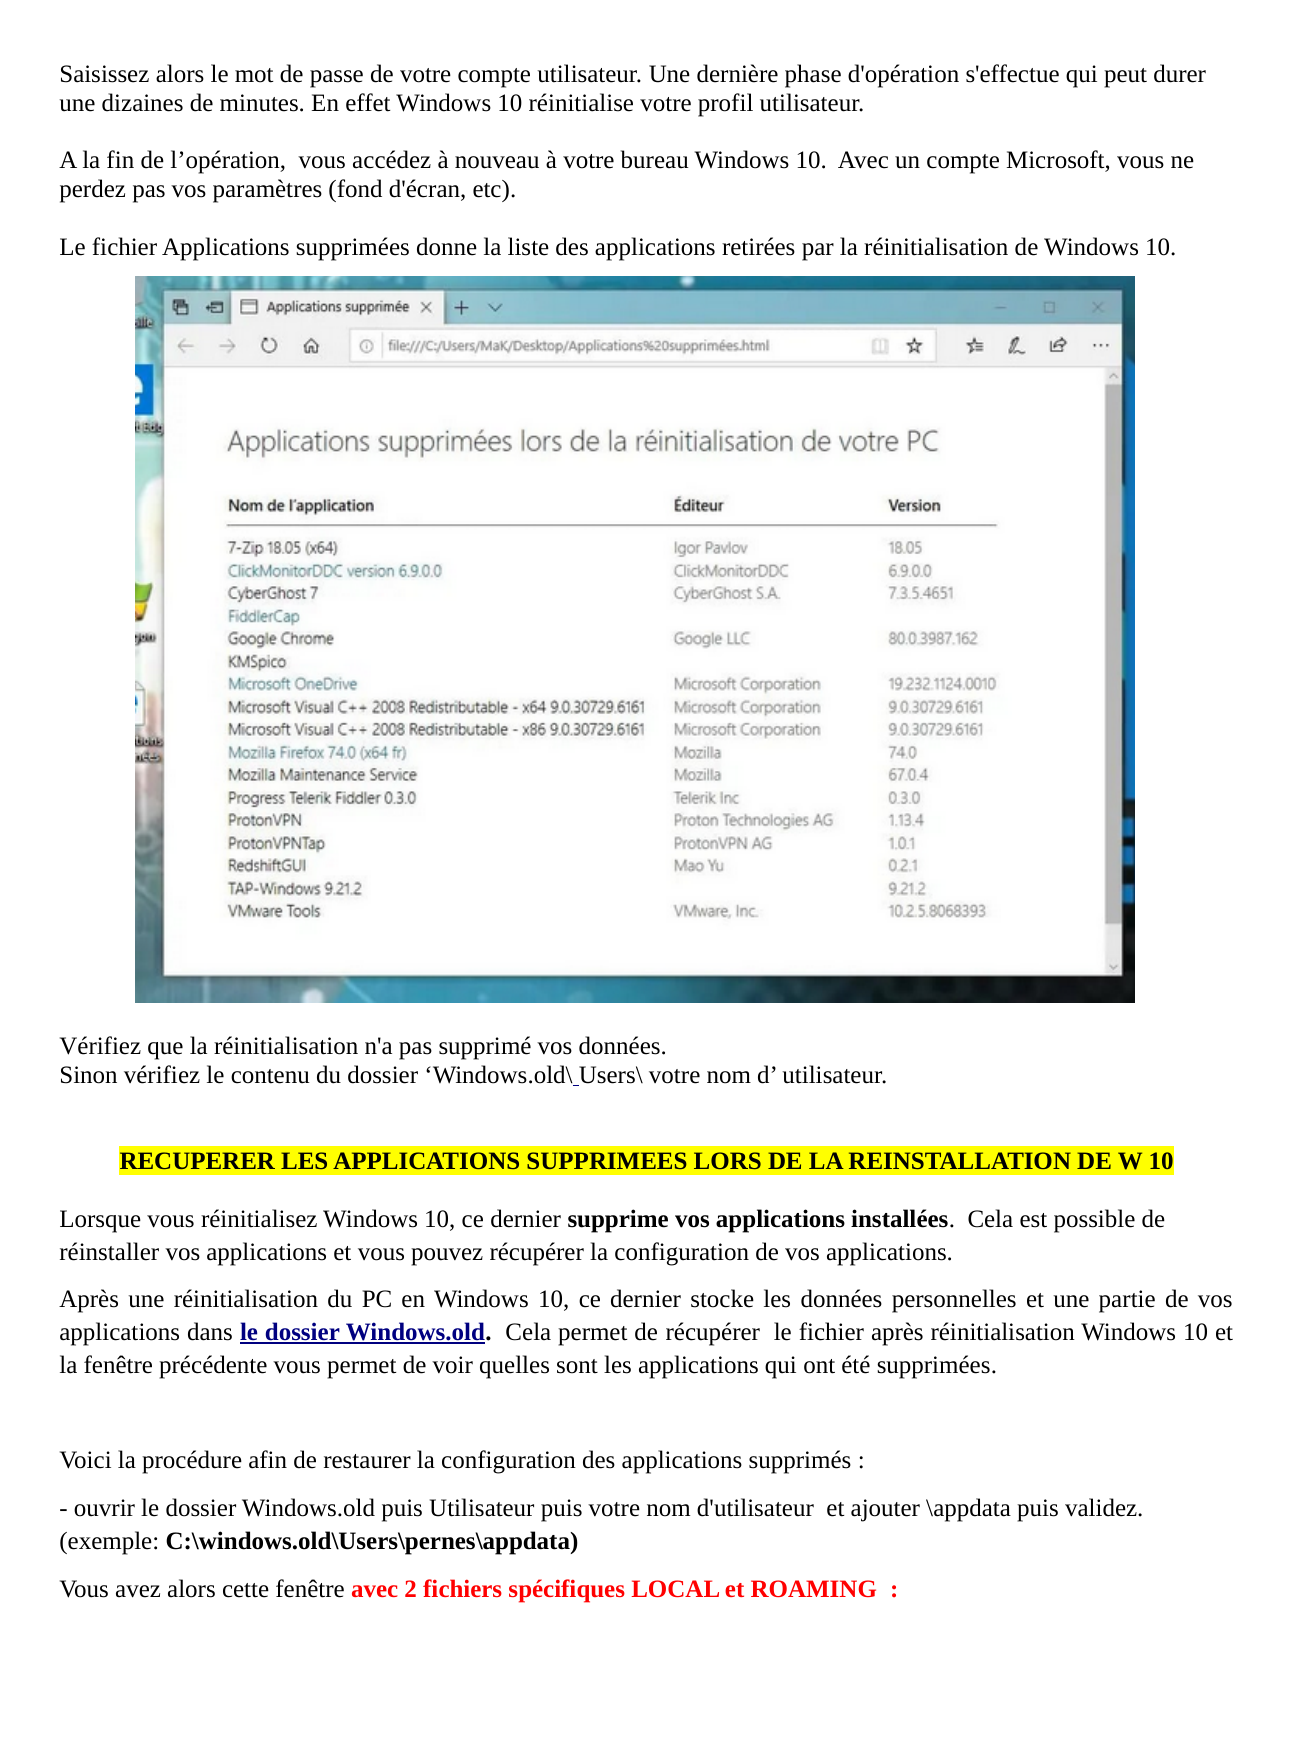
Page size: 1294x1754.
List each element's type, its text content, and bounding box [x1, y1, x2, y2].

text Sinon vérifiez le contenu du dossier ‘Windows.old\ Users\ votre nom d’ utilisateur. [59, 1060, 1234, 1089]
text Lorsque vous réinitialisez Windows 10, ce dernier supprime vos applications installées. Cela est possible de réinstaller vos applications et vous pouvez récupérer la configuration de vos applications. [59, 1204, 1234, 1266]
text Voici la procédure afin de restaurer la configuration des applications supprimés : [59, 1446, 1234, 1474]
text Le fichier Applications supprimées donne la liste des applications retirées par la réinitialisation de Windows 10. [59, 232, 1234, 260]
picture [135, 276, 1135, 1003]
text A la fin de l’opération, vous accédez à nouveau à votre bureau Windows 10. Avec un compte Microsoft, vous ne perdez pas vos paramètres (fond d'écran, etc). [59, 145, 1234, 203]
text - ouvrir le dossier Windows.old puis Utilisateur puis votre nom d'utilisateur et ajouter \appdata puis validez.(exemple: C:\windows.old\Users\pernes\appdata) [59, 1493, 1234, 1555]
text RECUPERER LES APPLICATIONS SUPPRIMEES LORS DE LA REINSTALLATION DE W 10 [59, 1146, 1234, 1175]
text Après une réinitialisation du PC en Windows 10, ce dernier stocke les données personnelles et une partie de vos applications dans le dossier Windows.old. Cela permet de récupérer le fichier après réinitialisation Windows 10 et la fenêtre précédente vous permet de voir quelles sont les applications qui ont été supprimées. [59, 1284, 1234, 1379]
text Vous avez alors cette fenêtre avec 2 fichiers spécifiques LOCAL et ROAMING : [59, 1574, 1234, 1603]
text Saisissez alors le mot de passe de votre compte utilisateur. Une dernière phase d'opération s'effectue qui peut durer une dizaines de minutes. En effet Windows 10 réinitialise votre profil utilisateur. [59, 59, 1234, 117]
text Vérifiez que la réinitialisation n'a pas supprimé vos données. [59, 1031, 1234, 1060]
